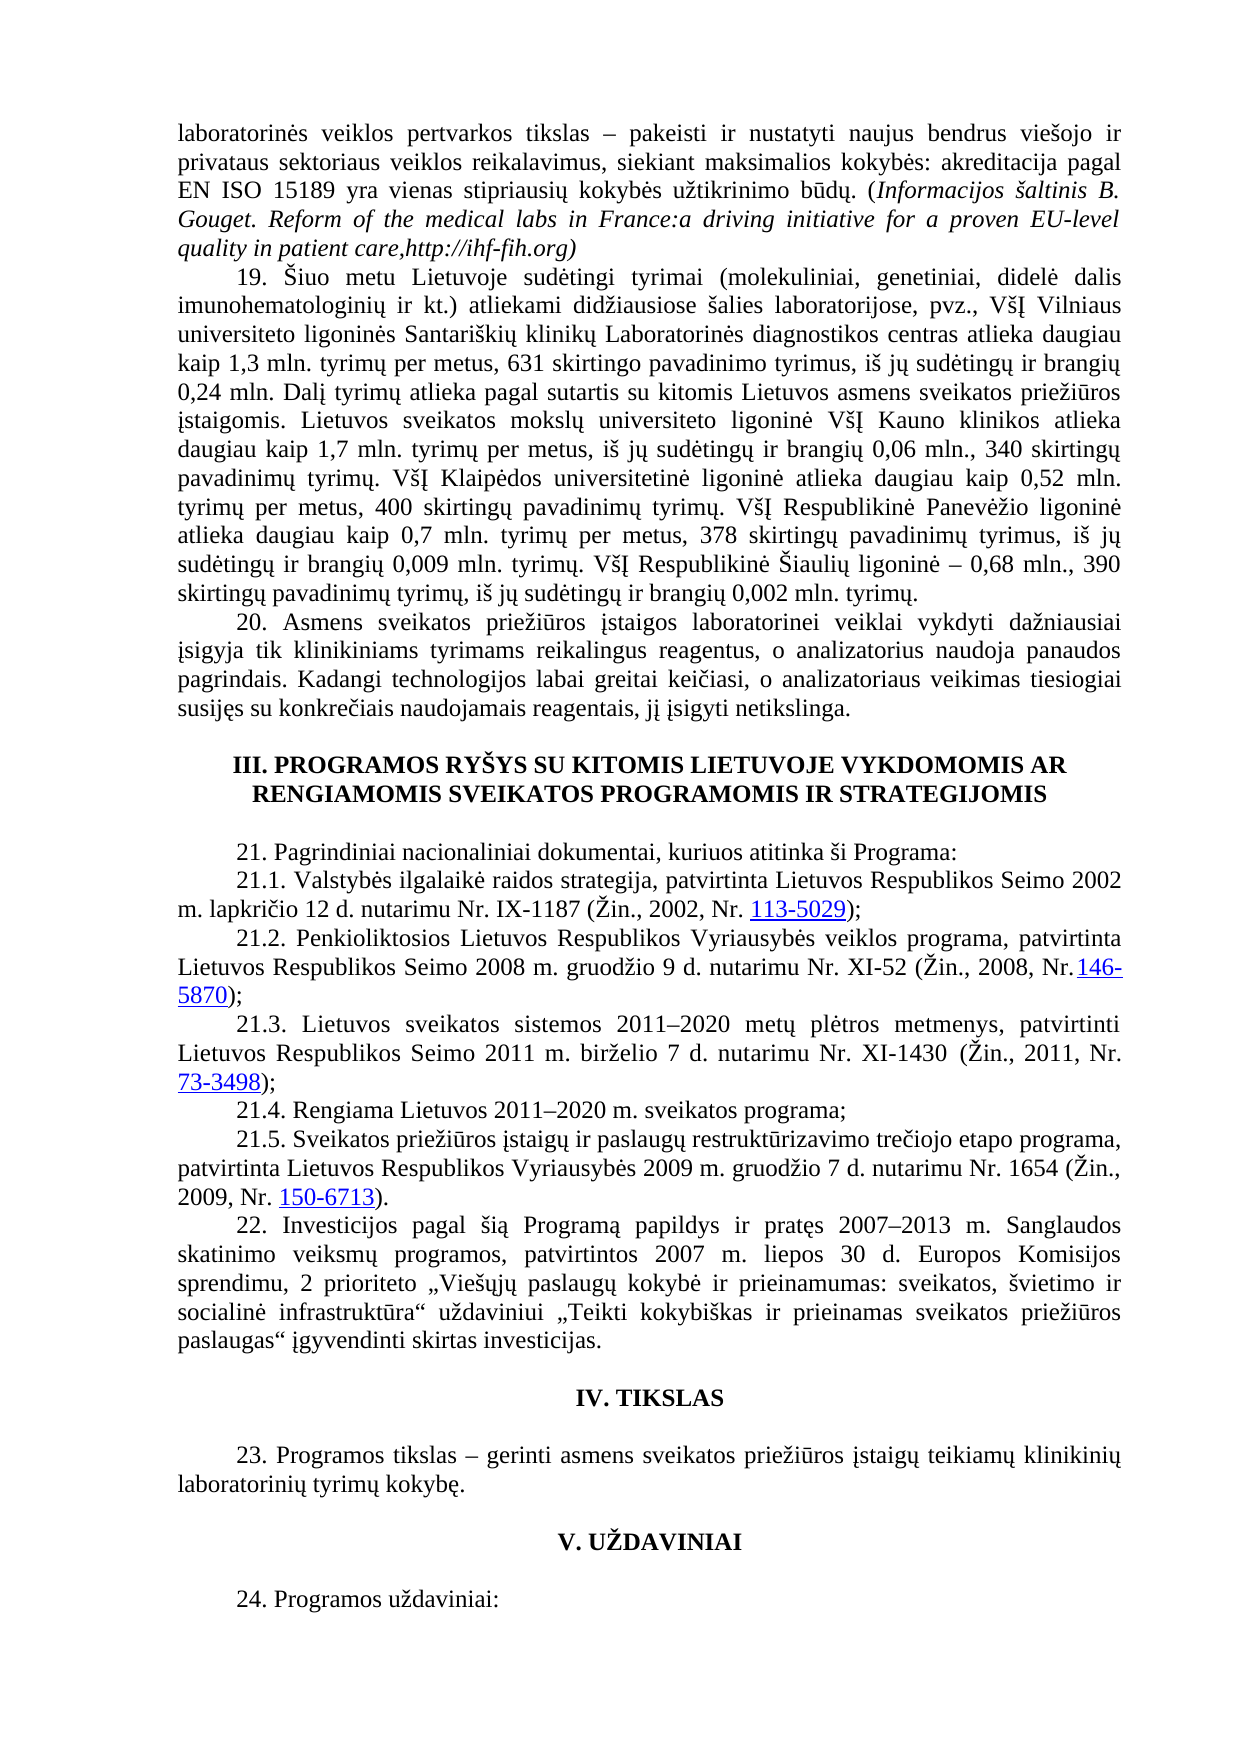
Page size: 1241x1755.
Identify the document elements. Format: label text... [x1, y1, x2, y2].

text 21. Pagrindiniai nacionaliniai dokumentai, kuriuos atitinka ši Programa: [177, 837, 1122, 866]
text III. PROGRAMOS RYŠYS SU KITOMIS LIETUVOJE VYKDOMOMIS AR RENGIAMOMIS SVEIKATOS PROGRAMOMIS IR STRATEGIJOMIS [177, 751, 1122, 808]
text 23. Programos tikslas – gerinti asmens sveikatos priežiūros įstaigų teikiamų klinikinių laboratorinių tyrimų kokybę. [177, 1441, 1122, 1498]
text laboratorinės veiklos pertvarkos tikslas – pakeisti ir nustatyti naujus bendrus viešojo ir privataus sektoriaus veiklos reikalavimus, siekiant maksimalios kokybės: akreditacija pagal EN ISO 15189 yra vienas stipriausių kokybės užtikrinimo būdų. (Informacijos šaltinis B. Gouget. Reform of the medical labs in France:a driving initiative for a proven EU-level quality in patient care,http://ihf-fih.org) [177, 118, 1122, 262]
text 22. Investicijos pagal šią Programą papildys ir pratęs 2007–2013 m. Sanglaudos skatinimo veiksmų programos, patvirtintos 2007 m. liepos 30 d. Europos Komisijos sprendimu, 2 prioriteto „Viešųjų paslaugų kokybė ir prieinamumas: sveikatos, švietimo ir socialinė infrastruktūra“ uždaviniui „Teikti kokybiškas ir prieinamas sveikatos priežiūros paslaugas“ įgyvendinti skirtas investicijas. [177, 1211, 1122, 1354]
text 21.3. Lietuvos sveikatos sistemos 2011–2020 metų plėtros metmenys, patvirtinti Lietuvos Respublikos Seimo 2011 m. birželio 7 d. nutarimu Nr. XI-1430 (Žin., 2011, Nr. 73-3498); [177, 1009, 1122, 1096]
text 20. Asmens sveikatos priežiūros įstaigos laboratorinei veiklai vykdyti dažniausiai įsigyja tik klinikiniams tyrimams reikalingus reagentus, o analizatorius naudoja panaudos pagrindais. Kadangi technologijos labai greitai keičiasi, o analizatoriaus veikimas tiesiogiai susijęs su konkrečiais naudojamais reagentais, jį įsigyti netikslinga. [177, 607, 1122, 722]
text 21.2. Penkioliktosios Lietuvos Respublikos Vyriausybės veiklos programa, patvirtinta Lietuvos Respublikos Seimo 2008 m. gruodžio 9 d. nutarimu Nr. XI-52 (Žin., 2008, Nr.146-5870); [177, 923, 1122, 1009]
text IV. TIKSLAS [177, 1383, 1122, 1412]
text 24. Programos uždaviniai: [177, 1584, 1122, 1613]
text 21.4. Rengiama Lietuvos 2011–2020 m. sveikatos programa; [177, 1096, 1122, 1124]
text 21.5. Sveikatos priežiūros įstaigų ir paslaugų restruktūrizavimo trečiojo etapo programa, patvirtinta Lietuvos Respublikos Vyriausybės 2009 m. gruodžio 7 d. nutarimu Nr. 1654 (Žin., 2009, Nr. 150-6713). [177, 1124, 1122, 1211]
text 21.1. Valstybės ilgalaikė raidos strategija, patvirtinta Lietuvos Respublikos Seimo 2002 m. lapkričio 12 d. nutarimu Nr. IX-1187 (Žin., 2002, Nr. 113-5029); [177, 866, 1122, 923]
text V. UŽDAVINIAI [177, 1527, 1122, 1556]
text 19. Šiuo metu Lietuvoje sudėtingi tyrimai (molekuliniai, genetiniai, didelė dalis imunohematologinių ir kt.) atliekami didžiausiose šalies laboratorijose, pvz., VšĮ Vilniaus universiteto ligoninės Santariškių klinikų Laboratorinės diagnostikos centras atlieka daugiau kaip 1,3 mln. tyrimų per metus, 631 skirtingo pavadinimo tyrimus, iš jų sudėtingų ir brangių 0,24 mln. Dalį tyrimų atlieka pagal sutartis su kitomis Lietuvos asmens sveikatos priežiūros įstaigomis. Lietuvos sveikatos mokslų universiteto ligoninė VšĮ Kauno klinikos atlieka daugiau kaip 1,7 mln. tyrimų per metus, iš jų sudėtingų ir brangių 0,06 mln., 340 skirtingų pavadinimų tyrimų. VšĮ Klaipėdos universitetinė ligoninė atlieka daugiau kaip 0,52 mln. tyrimų per metus, 400 skirtingų pavadinimų tyrimų. VšĮ Respublikinė Panevėžio ligoninė atlieka daugiau kaip 0,7 mln. tyrimų per metus, 378 skirtingų pavadinimų tyrimus, iš jų sudėtingų ir brangių 0,009 mln. tyrimų. VšĮ Respublikinė Šiaulių ligoninė – 0,68 mln., 390 skirtingų pavadinimų tyrimų, iš jų sudėtingų ir brangių 0,002 mln. tyrimų. [177, 262, 1122, 607]
